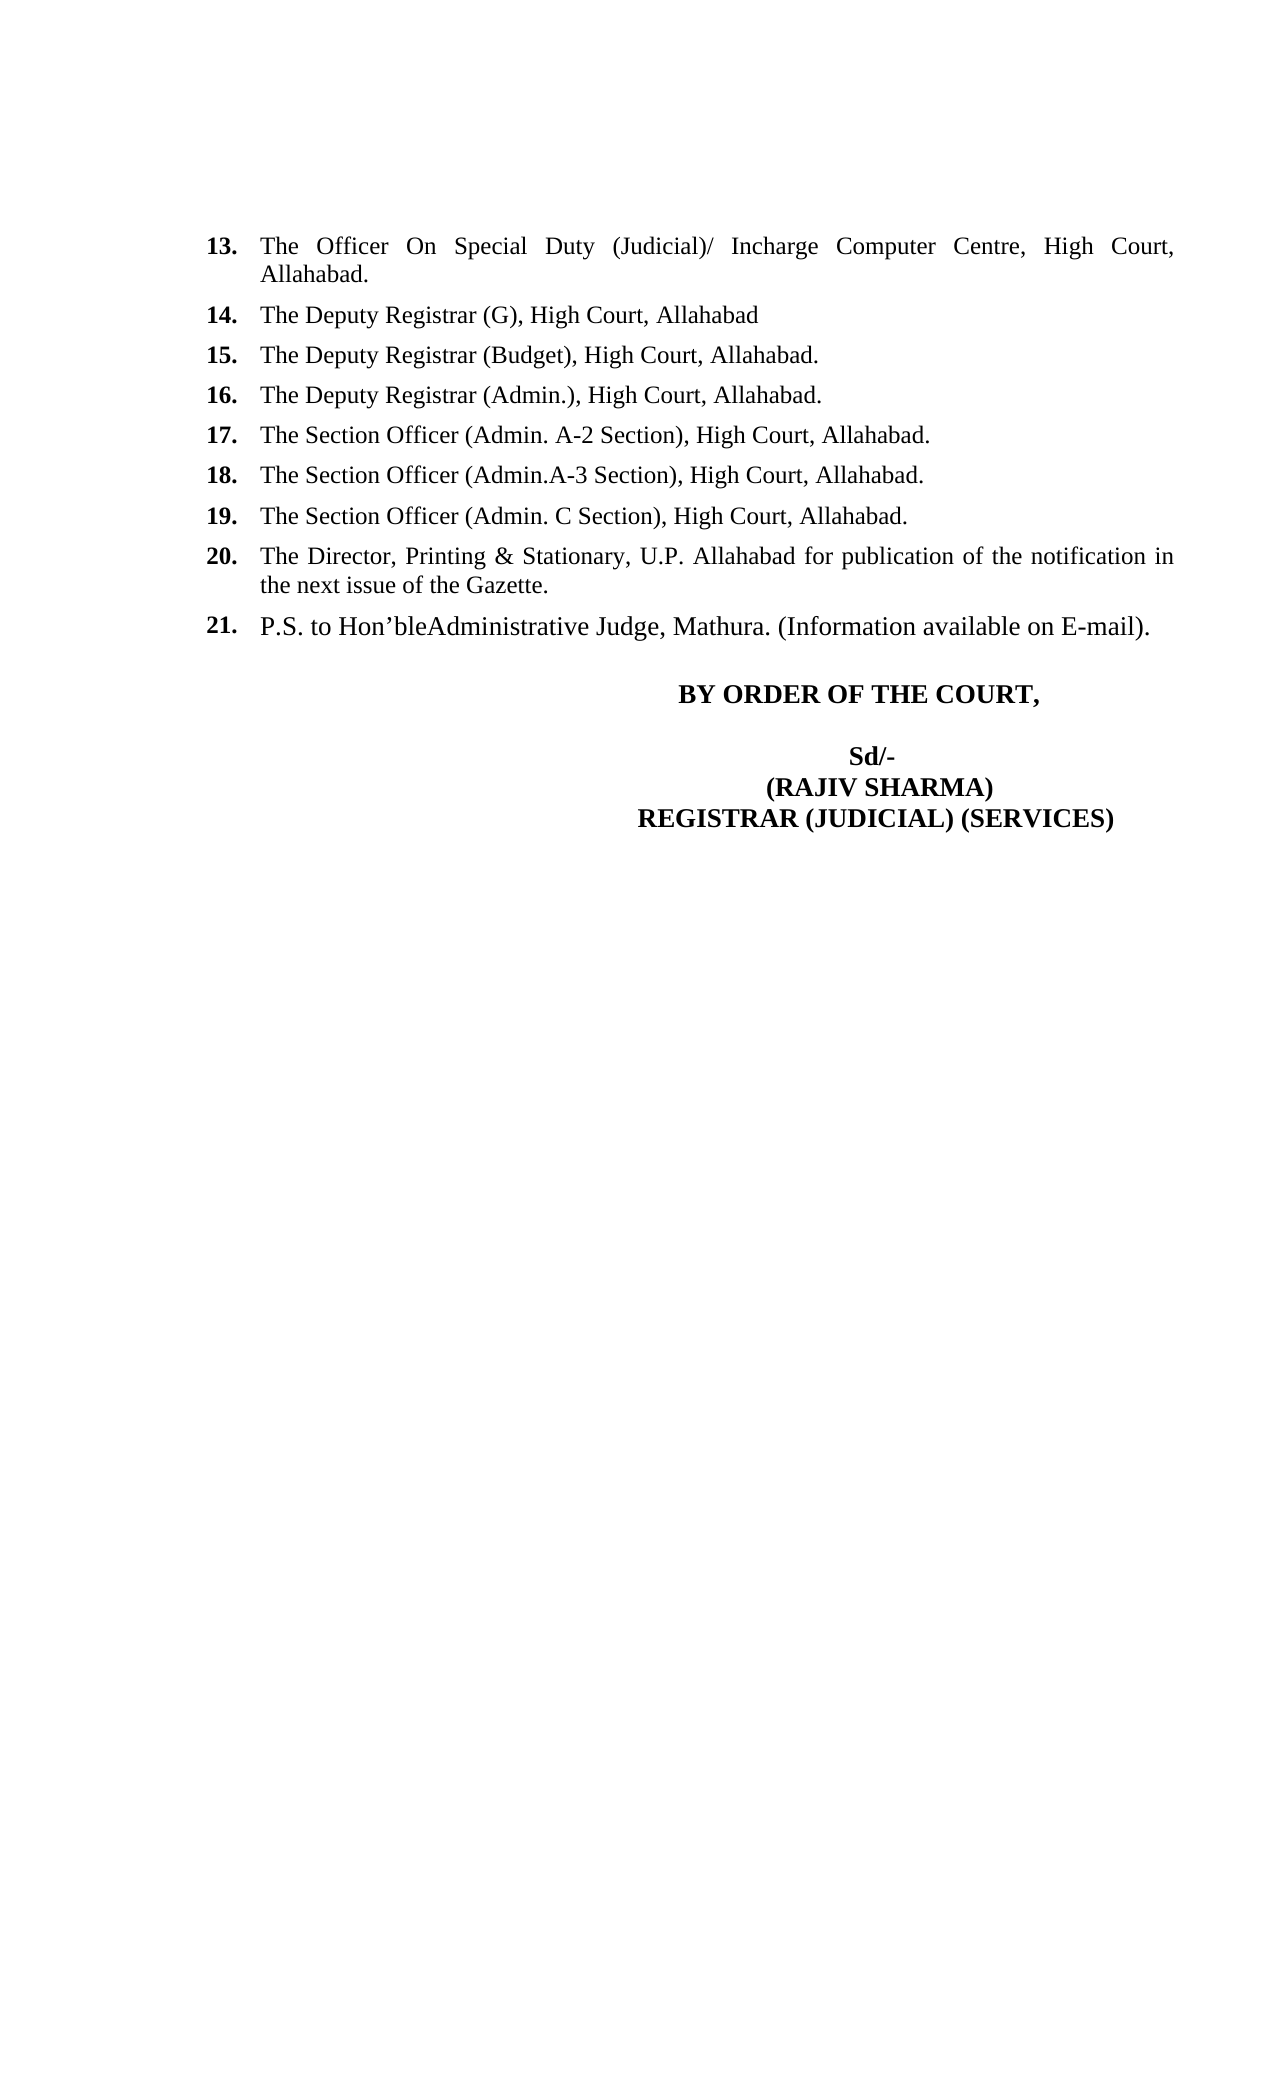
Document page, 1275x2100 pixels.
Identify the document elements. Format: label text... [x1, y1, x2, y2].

table_cell The Deputy Registrar (G), High Court, Allahabad [254, 294, 1181, 334]
table_cell The Section Officer (Admin. C Section), High Court, Allahabad. [254, 495, 1181, 535]
table_cell The Director, Printing & Stationary, U.P. Allahabad for publication of the notification in the next issue of the Gazette. [254, 535, 1181, 604]
table_cell [200, 604, 254, 647]
table_cell The Deputy Registrar (Budget), High Court, Allahabad. [254, 334, 1181, 374]
table_cell The Deputy Registrar (Admin.), High Court, Allahabad. [254, 374, 1181, 414]
table_cell The Section Officer (Admin.A-3 Section), High Court, Allahabad. [254, 455, 1181, 495]
text REGISTRAR (JUDICIAL) (SERVICES) [187, 802, 1181, 834]
table_cell [200, 455, 254, 495]
table_cell P.S. to Hon’bleAdministrative Judge, Mathura. (Information available on E-mail). [254, 604, 1181, 647]
table_cell [200, 294, 254, 334]
table_cell [200, 334, 254, 374]
table_cell The Section Officer (Admin. A-2 Section), High Court, Allahabad. [254, 415, 1181, 455]
table_cell The Officer On Special Duty (Judicial)/ Incharge Computer Centre, High Court, Allahabad. [254, 225, 1181, 294]
text BY ORDER OF THE COURT, [187, 678, 1181, 709]
table_cell [200, 415, 254, 455]
text Sd/- [187, 740, 1181, 771]
text (RAJIV SHARMA) [187, 771, 1181, 802]
table_cell [200, 225, 254, 294]
table_cell [200, 535, 254, 604]
table_cell [200, 374, 254, 414]
table_cell [200, 495, 254, 535]
